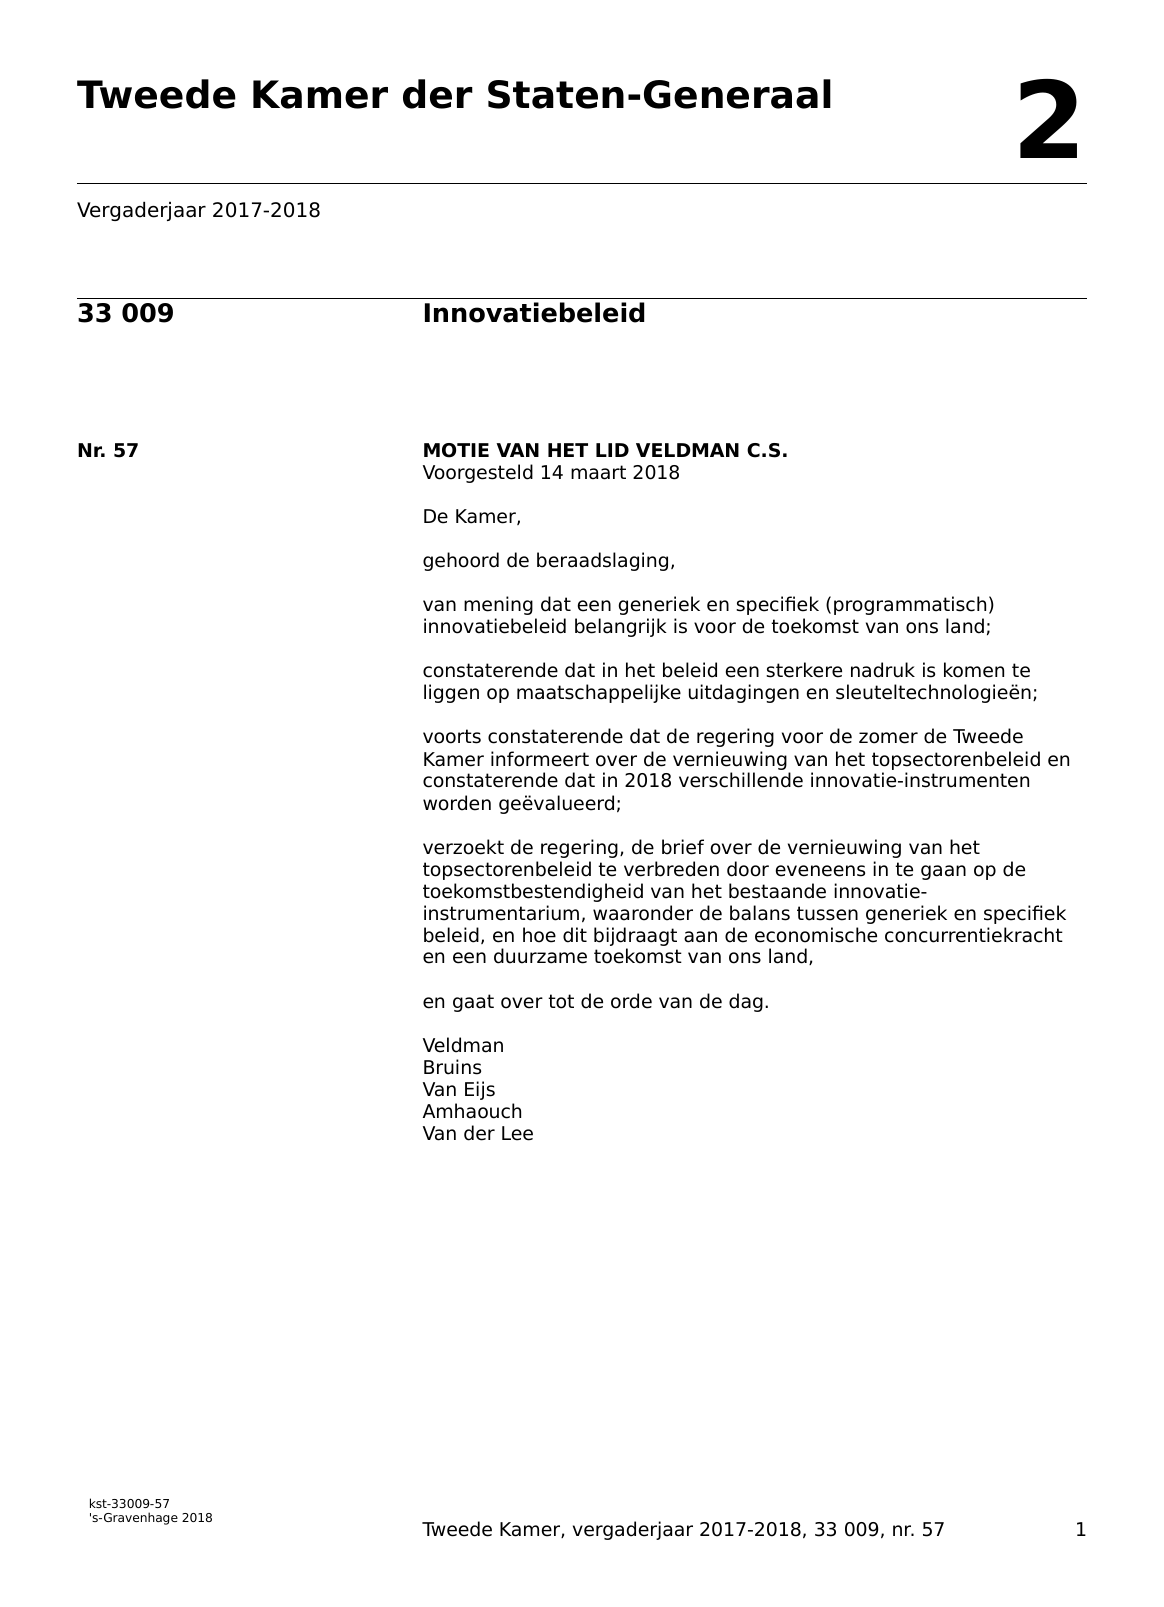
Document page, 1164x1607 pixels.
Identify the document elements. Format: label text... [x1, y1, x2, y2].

text constaterende dat in het beleid een sterkere nadruk is komen te liggen op maatschappelijke uitdagingen en sleuteltechnologieën; [422, 660, 1087, 704]
table_header 2 [886, 59, 1087, 183]
table_header Tweede Kamer der Staten-Generaal [77, 59, 886, 183]
text kst-33009-57 [88, 1497, 323, 1511]
text Van der Lee [422, 1123, 1087, 1145]
text De Kamer, [422, 506, 1087, 528]
text Amhaouch [422, 1101, 1087, 1123]
text verzoekt de regering, de brief over de vernieuwing van het topsectorenbeleid te verbreden door eveneens in te gaan op de toekomstbestendigheid van het bestaande innovatie-instrumentarium, waaronder de balans tussen generiek en specifiek beleid, en hoe dit bijdraagt aan de economische concurrentiekracht en een duurzame toekomst van ons land, [422, 837, 1087, 968]
subtitle 33 009 Innovatiebeleid [77, 299, 1087, 329]
text en gaat over tot de orde van de dag. [422, 991, 1087, 1013]
text Veldman [422, 1035, 1087, 1057]
text gehoord de beraadslaging, [422, 550, 1087, 572]
text voorts constaterende dat de regering voor de zomer de Tweede Kamer informeert over de vernieuwing van het topsectorenbeleid en constaterende dat in 2018 verschillende innovatie-instrumenten worden geëvalueerd; [422, 726, 1087, 814]
text Voorgesteld 14 maart 2018 [422, 462, 1087, 484]
subtitle Nr. 57 MOTIE VAN HET LID VELDMAN C.S. [77, 440, 1087, 462]
text 's-Gravenhage 2018 [88, 1511, 323, 1525]
text van mening dat een generiek en specifiek (programmatisch) innovatiebeleid belangrijk is voor de toekomst van ons land; [422, 594, 1087, 638]
text Van Eijs [422, 1079, 1087, 1101]
table_cell Vergaderjaar 2017-2018 [77, 184, 1087, 298]
text Bruins [422, 1057, 1087, 1079]
